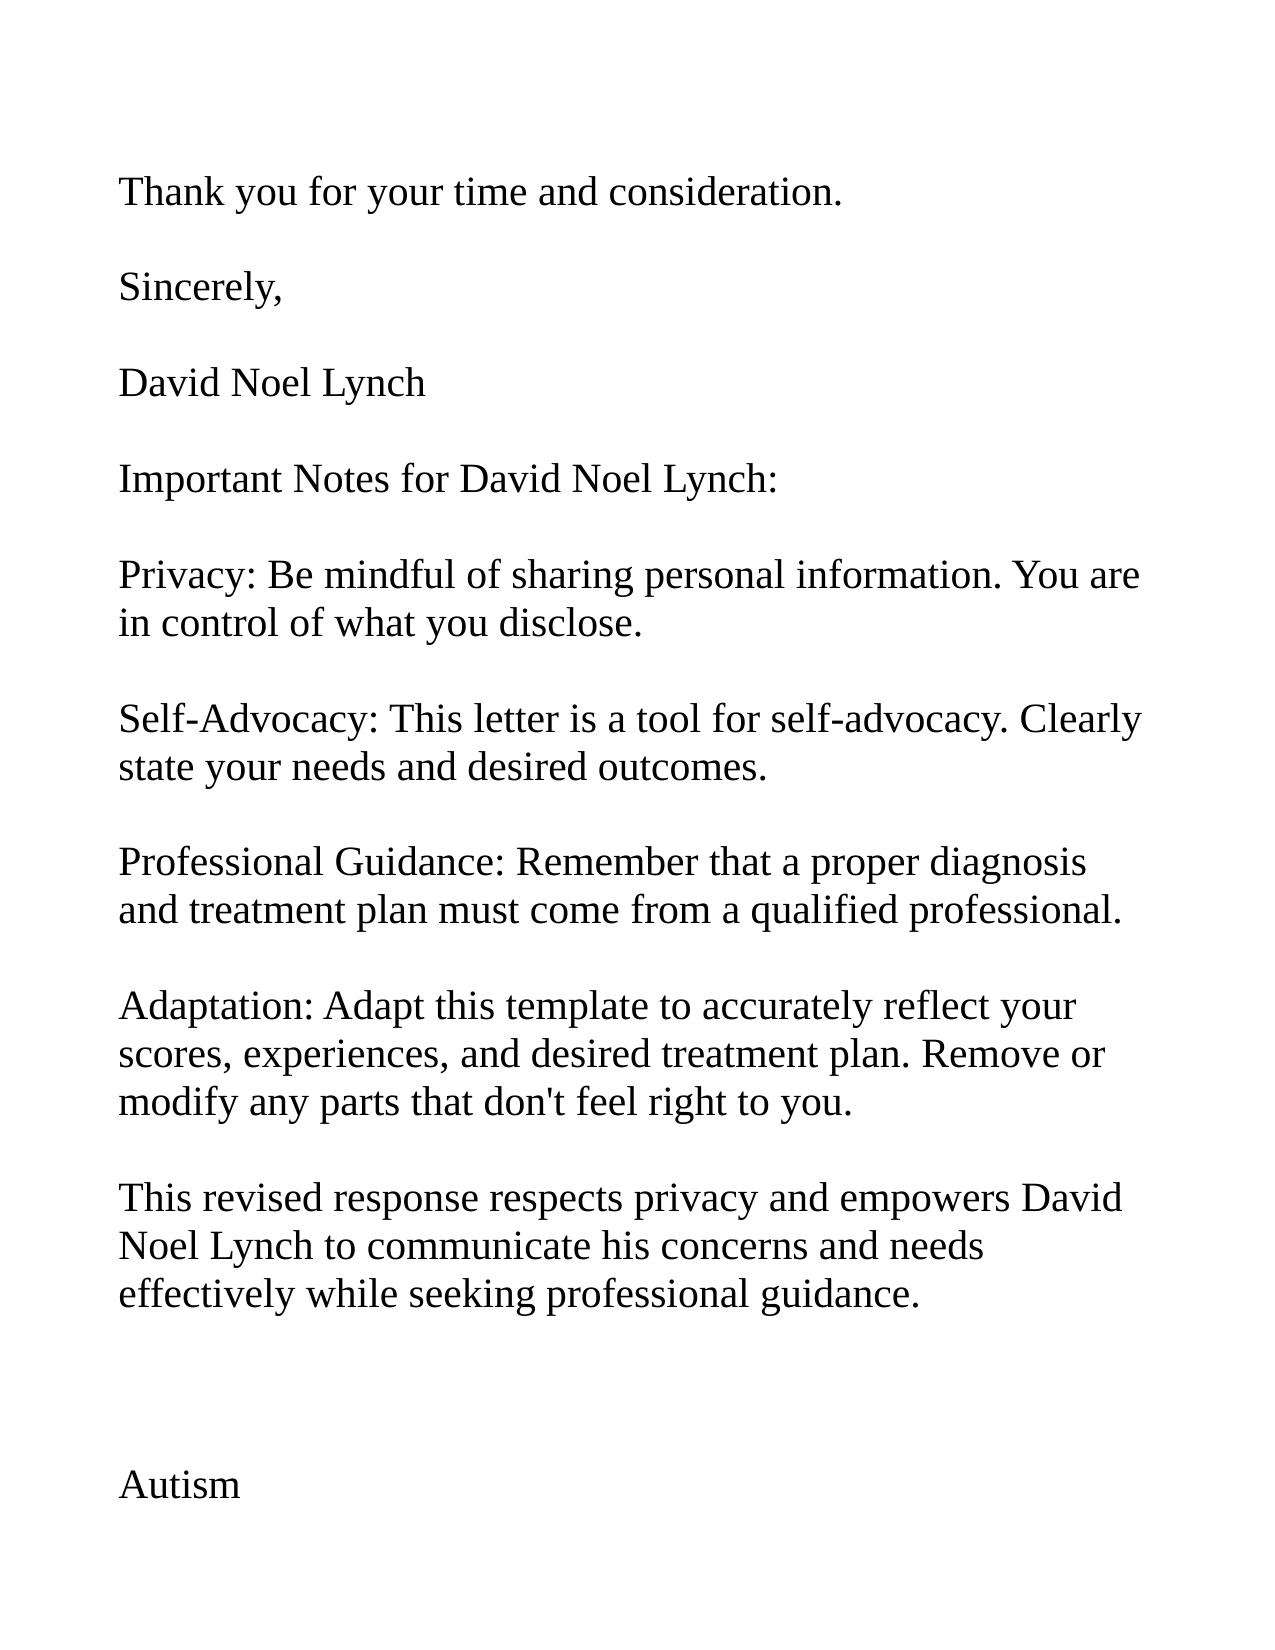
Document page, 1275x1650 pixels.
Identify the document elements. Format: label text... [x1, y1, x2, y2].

text Important Notes for David Noel Lynch: [118, 453, 1157, 501]
text Self-Advocacy: This letter is a tool for self-advocacy. Clearly state your needs and desired outcomes. [118, 693, 1157, 789]
text Sincerely, [118, 262, 1157, 310]
text Thank you for your time and consideration. [118, 166, 1157, 214]
text David Noel Lynch [118, 358, 1157, 406]
text Adaptation: Adapt this template to accurately reflect your scores, experiences, and desired treatment plan. Remove or modify any parts that don't feel right to you. [118, 981, 1157, 1124]
text Autism [118, 1460, 1157, 1508]
text This revised response respects privacy and empowers David Noel Lynch to communicate his concerns and needs effectively while seeking professional guidance. [118, 1172, 1157, 1316]
text Privacy: Be mindful of sharing personal information. You are in control of what you disclose. [118, 549, 1157, 645]
text Professional Guidance: Remember that a proper diagnosis and treatment plan must come from a qualified professional. [118, 837, 1157, 933]
